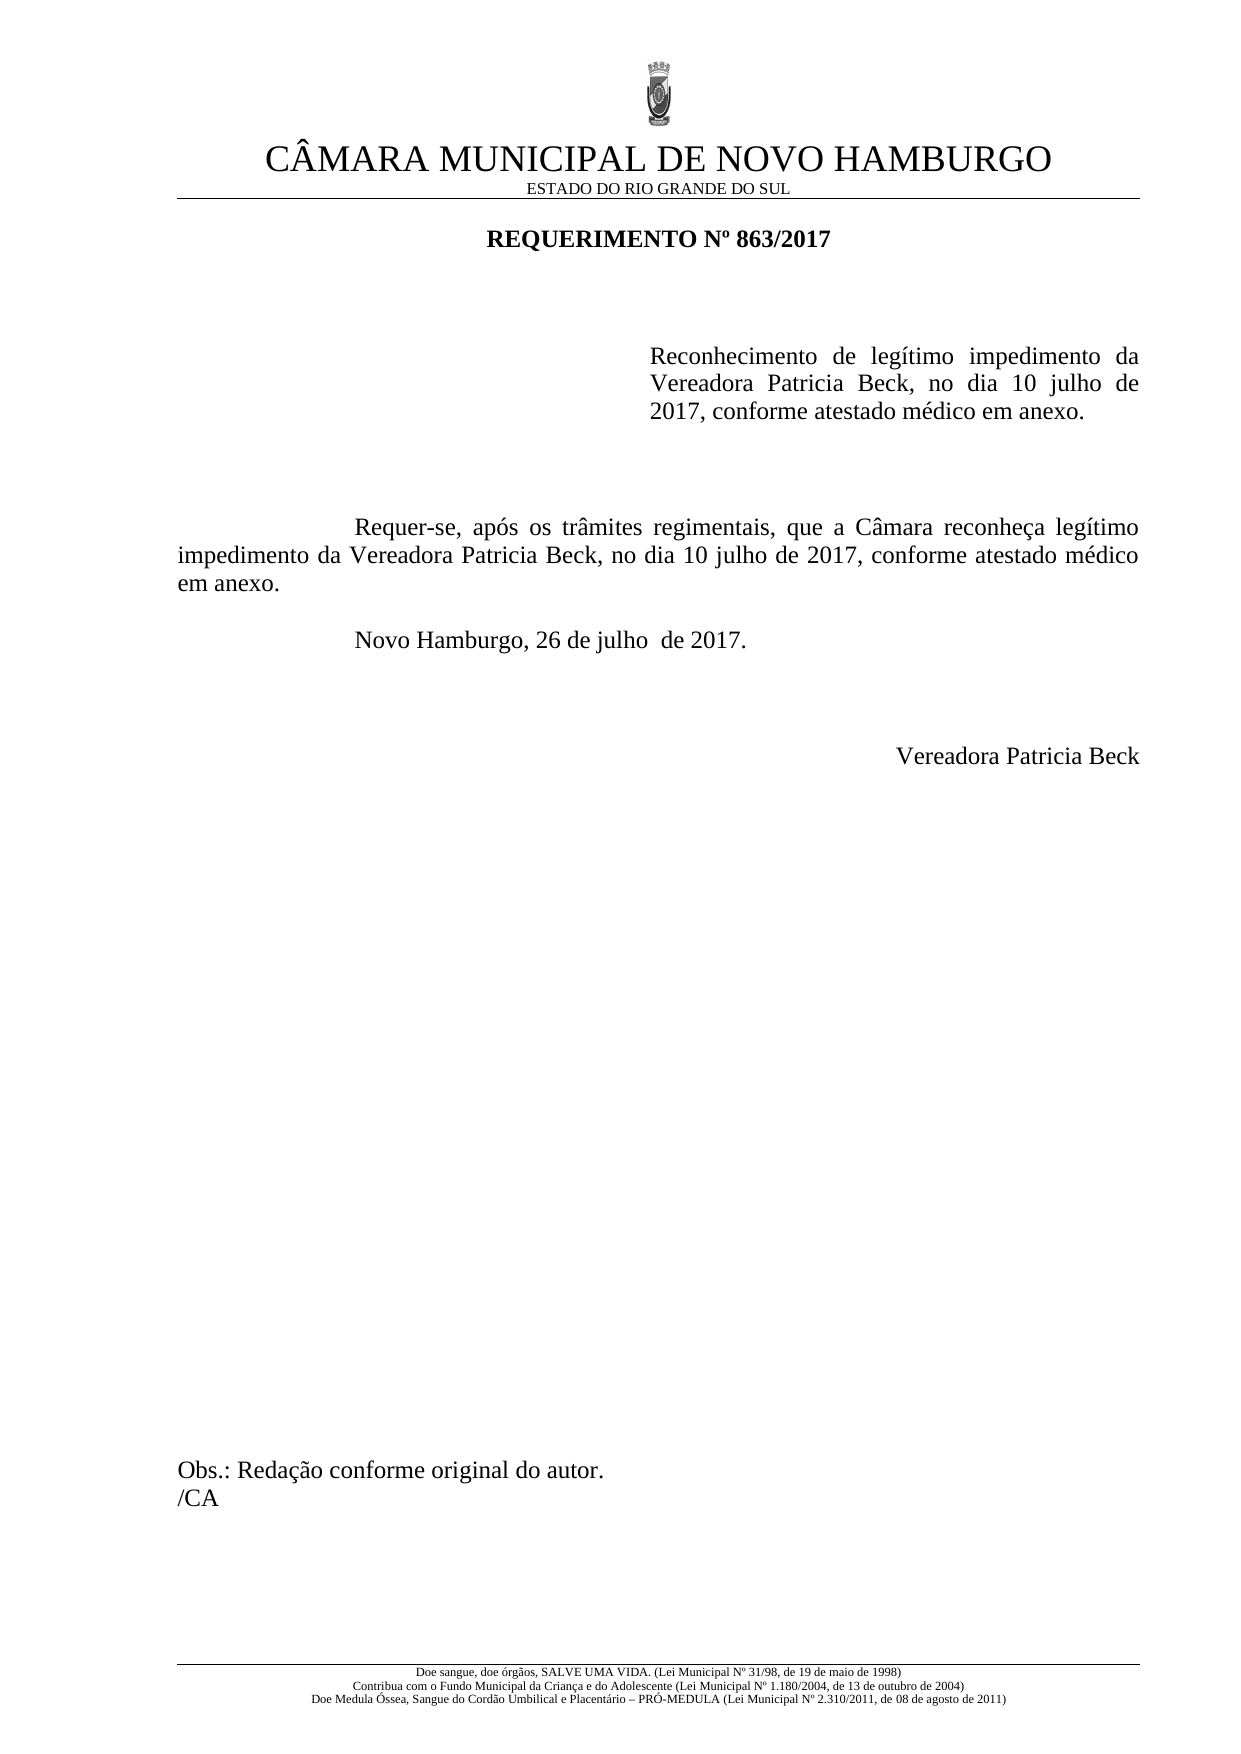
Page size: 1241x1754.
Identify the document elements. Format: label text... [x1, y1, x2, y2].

text Reconhecimento de legítimo impedimento da Vereadora Patricia Beck, no dia 10 julho de 2017, conforme atestado médico em anexo. [649, 342, 1140, 425]
text Novo Hamburgo, 26 de julho de 2017. [177, 626, 1140, 654]
title REQUERIMENTO Nº 863/2017 [177, 226, 1140, 253]
text /CA [177, 1484, 1140, 1512]
text Obs.: Redação conforme original do autor. [177, 1457, 1140, 1484]
text Vereadora Patricia Beck [177, 742, 1140, 770]
text Requer-se, após os trâmites regimentais, que a Câmara reconheça legítimo impedimento da Vereadora Patricia Beck, no dia 10 julho de 2017, conforme atestado médico em anexo. [177, 513, 1140, 597]
